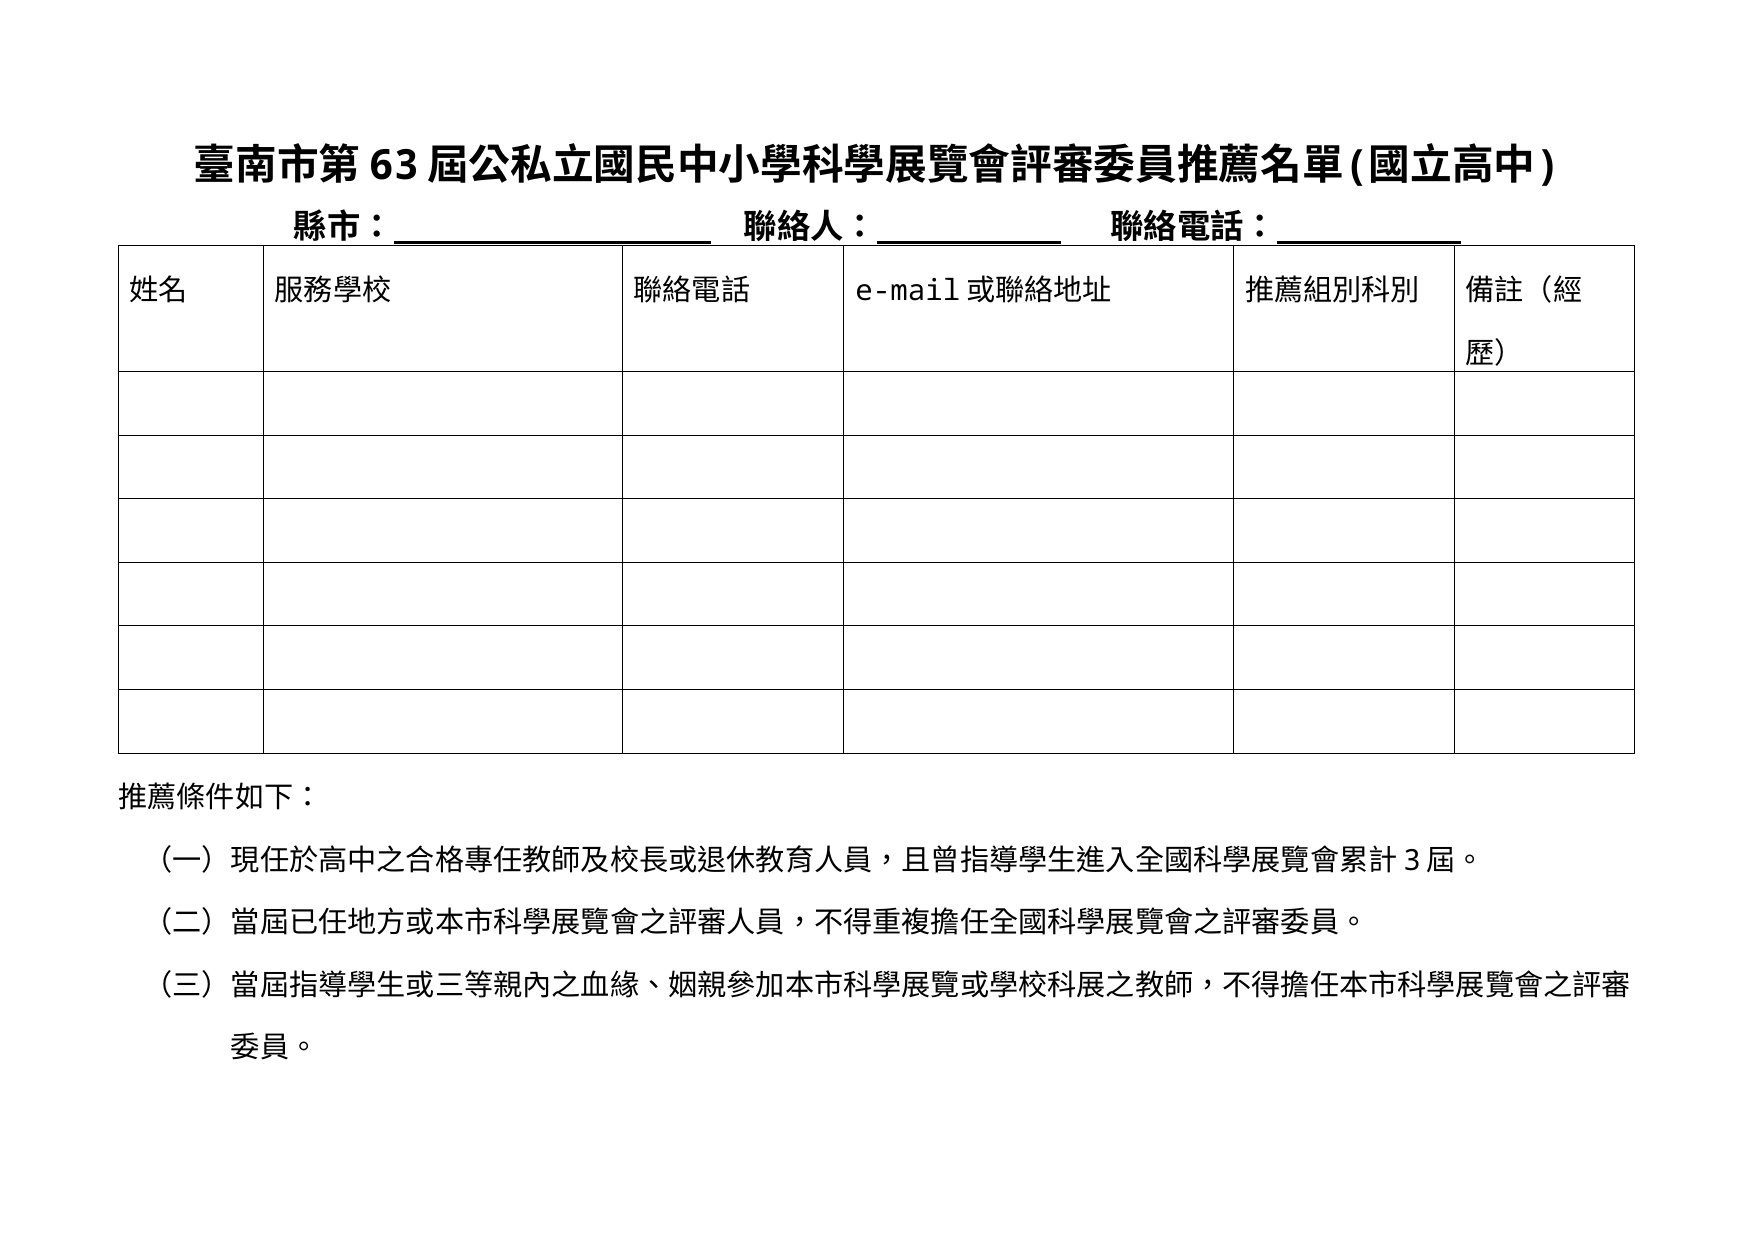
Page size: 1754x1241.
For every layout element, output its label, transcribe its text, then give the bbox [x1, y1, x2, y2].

table_header 姓名 [119, 246, 263, 371]
table_header 備註（經歷） [1455, 246, 1634, 371]
text 推薦條件如下： [118, 753, 1636, 816]
table_cell [844, 563, 1233, 625]
table_cell [264, 626, 622, 689]
table_cell [119, 563, 263, 625]
table_cell [119, 690, 263, 752]
table_cell [1234, 690, 1454, 752]
text 縣市： 聯絡人： 聯絡電話： [118, 183, 1636, 245]
table_cell [844, 372, 1233, 435]
table_cell [623, 372, 843, 435]
table_cell [1234, 563, 1454, 625]
table_cell [264, 499, 622, 562]
table_cell [1234, 372, 1454, 435]
text （一）現任於高中之合格專任教師及校長或退休教育人員，且曾指導學生進入全國科學展覽會累計3屆。 [143, 816, 1636, 878]
table_header 聯絡電話 [623, 246, 843, 371]
table_cell [1455, 436, 1634, 498]
table_cell [623, 436, 843, 498]
table_cell [1455, 563, 1634, 625]
table_cell [264, 563, 622, 625]
table_header 推薦組別科別 [1234, 246, 1454, 371]
text 臺南市第63屆公私立國民中小學科學展覽會評審委員推薦名單(國立高中) [118, 120, 1636, 183]
table_cell [1455, 626, 1634, 689]
table_header 服務學校 [264, 246, 622, 371]
table_cell [1234, 499, 1454, 562]
table_cell [844, 690, 1233, 752]
table_cell [1234, 436, 1454, 498]
text （二）當屆已任地方或本市科學展覽會之評審人員，不得重複擔任全國科學展覽會之評審委員。 [143, 878, 1636, 941]
table_cell [844, 436, 1233, 498]
table_cell [623, 563, 843, 625]
table_cell [119, 499, 263, 562]
table_cell [623, 690, 843, 752]
table_cell [623, 499, 843, 562]
table_cell [264, 690, 622, 752]
table_cell [844, 626, 1233, 689]
table_cell [844, 499, 1233, 562]
table_header e-mail或聯絡地址 [844, 246, 1233, 371]
table_cell [623, 626, 843, 689]
table_cell [119, 626, 263, 689]
table_cell [119, 436, 263, 498]
table_cell [1455, 499, 1634, 562]
table_cell [264, 436, 622, 498]
table_cell [1455, 690, 1634, 752]
text （三）當屆指導學生或三等親內之血緣、姻親參加本市科學展覽或學校科展之教師，不得擔任本市科學展覽會之評審委員。 [143, 941, 1636, 1066]
table_cell [264, 372, 622, 435]
table_cell [119, 372, 263, 435]
table_cell [1234, 626, 1454, 689]
table_cell [1455, 372, 1634, 435]
